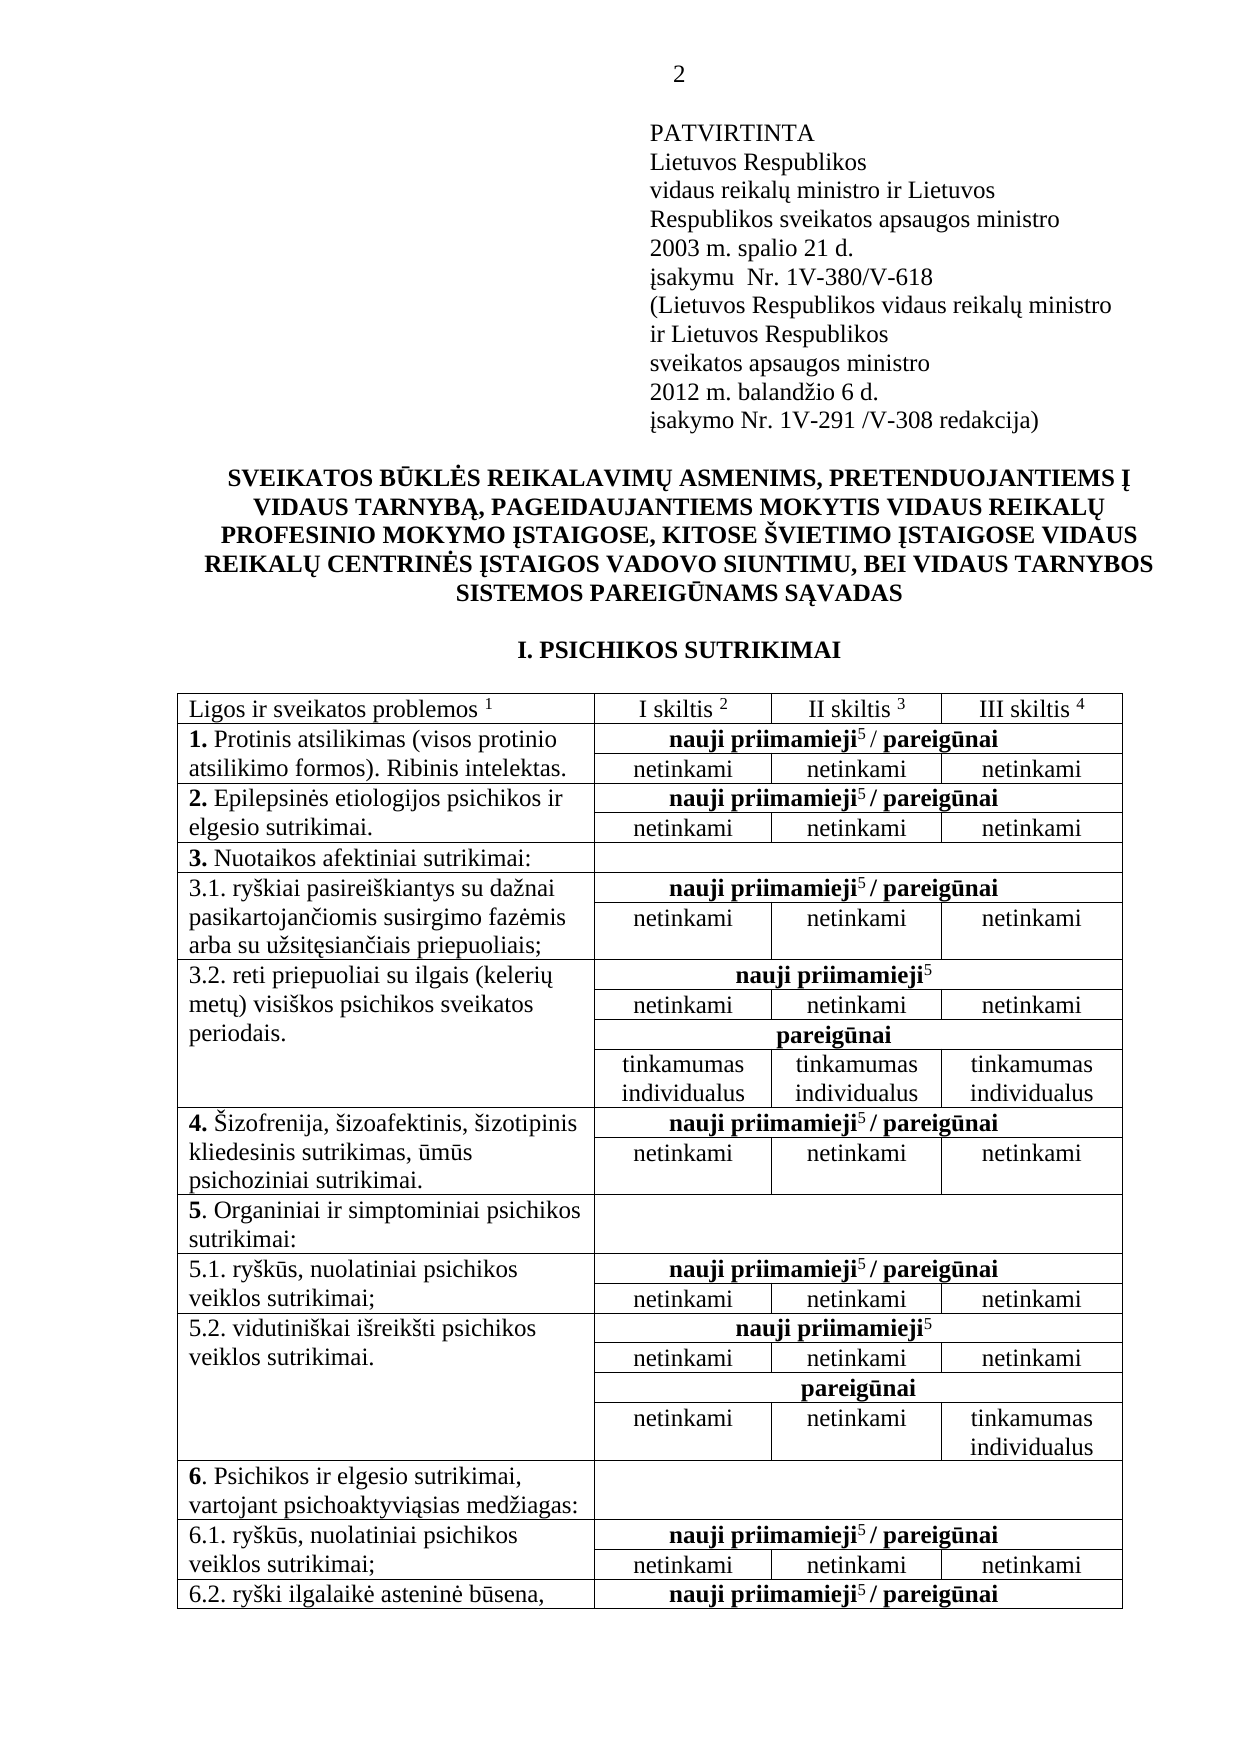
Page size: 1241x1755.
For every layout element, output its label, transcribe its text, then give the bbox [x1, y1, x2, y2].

text I. PSICHIKOS SUTRIKIMAI [177, 636, 1181, 664]
table_cell netinkami [595, 1403, 771, 1460]
table_cell netinkami [595, 1284, 771, 1312]
table_cell netinkami [595, 813, 771, 842]
text Sveikatos būklės reikalavimų asmenims, pretenduojantiems į vidaus tarnybą, pageidaujantiems mokytis vidaus reikalų profesinio mokymo įstaigose, kitose Švietimo įstaigose Vidaus reikalų CENTRINĖS ĮSTAIGOS VADOVO siuntimu, bei vidaus tarnybos sistemos pareigūnams sąvadas [177, 463, 1181, 607]
table_cell [1098, 1520, 1122, 1549]
table_cell nauji priimamieji5 / pareigūnai [595, 1108, 1073, 1137]
table_cell [1073, 1020, 1097, 1048]
table_cell 3.1. ryškiai pasireiškiantys su dažnai pasikartojančiomis susirgimo fazėmis arba su užsitęsiančiais priepuoliais; [178, 873, 594, 959]
table_cell nauji priimamieji5 / pareigūnai [595, 724, 1073, 753]
table_cell 2. Epilepsinės etiologijos psichikos ir elgesio sutrikimai. [178, 784, 594, 842]
table_cell tinkamumas individualus [942, 1403, 1122, 1460]
table_cell netinkami [595, 1138, 771, 1194]
table_cell 5.1. ryškūs, nuolatiniai psichikos veiklos sutrikimai; [178, 1254, 594, 1312]
table_cell [1073, 1580, 1097, 1608]
table_cell [1073, 1195, 1097, 1253]
table_cell 3. Nuotaikos afektiniai sutrikimai: [178, 843, 594, 872]
table_cell netinkami [942, 813, 1122, 842]
table_header II skiltis 3 [772, 694, 941, 723]
table_cell tinkamumas individualus [595, 1050, 771, 1107]
table_cell [1098, 1461, 1122, 1519]
table_cell [595, 1195, 1073, 1253]
table_cell netinkami [942, 1284, 1122, 1312]
table_cell [1073, 1461, 1097, 1519]
table_cell netinkami [772, 754, 941, 782]
text 2003 m. spalio 21 d. [649, 233, 1181, 262]
table_cell nauji priimamieji5 / pareigūnai [595, 1520, 1073, 1549]
table_cell netinkami [595, 1550, 771, 1578]
table_cell [1073, 724, 1097, 753]
table_header III skiltis 4 [942, 694, 1122, 723]
table_cell nauji priimamieji5 / pareigūnai [595, 784, 1073, 812]
table_cell netinkami [772, 813, 941, 842]
table_cell [1073, 1254, 1097, 1283]
table_cell tinkamumas individualus [772, 1050, 941, 1107]
table_cell nauji priimamieji5 / pareigūnai [595, 873, 1073, 902]
table_cell [1098, 843, 1122, 872]
table_cell 6. Psichikos ir elgesio sutrikimai, vartojant psichoaktyviąsias medžiagas: [178, 1461, 594, 1519]
text PATVIRTINTA [649, 118, 1181, 147]
table_cell netinkami [942, 1343, 1122, 1372]
table_cell netinkami [772, 1138, 941, 1194]
table_cell [1098, 1314, 1122, 1342]
table_header I skiltis 2 [595, 694, 771, 723]
table_cell pareigūnai [595, 1020, 1073, 1048]
table_cell netinkami [942, 1550, 1122, 1578]
table_cell nauji priimamieji5 [595, 1314, 1073, 1342]
table_cell 5.2. vidutiniškai išreikšti psichikos veiklos sutrikimai. [178, 1314, 594, 1460]
table_cell netinkami [772, 1403, 941, 1460]
table_cell [1098, 1195, 1122, 1253]
table_cell [1098, 873, 1122, 902]
table_cell [595, 1461, 1073, 1519]
table_cell netinkami [772, 1343, 941, 1372]
table_cell 1. Protinis atsilikimas (visos protinio atsilikimo formos). Ribinis intelektas. [178, 724, 594, 782]
table_cell [1098, 960, 1122, 989]
table_cell [1098, 1580, 1122, 1608]
table_cell [1073, 1520, 1097, 1549]
table_cell nauji priimamieji5 / pareigūnai [595, 1254, 1073, 1283]
table_cell [1073, 960, 1097, 989]
table_cell tinkamumas individualus [942, 1050, 1122, 1107]
table_cell [1073, 843, 1097, 872]
table_cell [595, 843, 1073, 872]
table_header Ligos ir sveikatos problemos 1 [178, 694, 594, 723]
table_cell 6.2. ryški ilgalaikė asteninė būsena, [178, 1580, 594, 1608]
text 2012 m. balandžio 6 d. [649, 377, 1181, 406]
table_cell netinkami [772, 1284, 941, 1312]
table_cell 3.2. reti priepuoliai su ilgais (kelerių metų) visiškos psichikos sveikatos periodais. [178, 960, 594, 1107]
text sveikatos apsaugos ministro [649, 348, 1181, 377]
table_cell [1073, 873, 1097, 902]
table_cell netinkami [772, 990, 941, 1019]
table_cell netinkami [942, 754, 1122, 782]
table_cell nauji priimamieji5 / pareigūnai [595, 1580, 1073, 1608]
table_cell [1073, 1314, 1097, 1342]
table_cell 6.1. ryškūs, nuolatiniai psichikos veiklos sutrikimai; [178, 1520, 594, 1578]
text ir Lietuvos Respublikos [649, 319, 1181, 348]
table_cell netinkami [595, 990, 771, 1019]
table_cell netinkami [942, 903, 1122, 959]
text Respublikos sveikatos apsaugos ministro [649, 204, 1181, 233]
text įsakymo Nr. 1V-291 /V-308 redakcija) [649, 406, 1181, 434]
table_cell 5. Organiniai ir simptominiai psichikos sutrikimai: [178, 1195, 594, 1253]
table_cell netinkami [942, 990, 1122, 1019]
table_cell netinkami [595, 754, 771, 782]
table_cell 4. Šizofrenija, šizoafektinis, šizotipinis kliedesinis sutrikimas, ūmūs psichoziniai sutrikimai. [178, 1108, 594, 1194]
table_cell netinkami [772, 903, 941, 959]
table_cell netinkami [772, 1550, 941, 1578]
table_cell netinkami [595, 1343, 771, 1372]
table_cell [1098, 784, 1122, 812]
table_cell [1098, 1020, 1122, 1048]
text (Lietuvos Respublikos vidaus reikalų ministro [649, 291, 1181, 319]
table_cell pareigūnai [595, 1373, 1122, 1402]
table_cell [1098, 1108, 1122, 1137]
table_cell [1073, 784, 1097, 812]
table_cell netinkami [942, 1138, 1122, 1194]
text įsakymu Nr. 1V-380/V-618 [649, 262, 1181, 291]
text Lietuvos Respublikos [649, 147, 1181, 176]
table_cell [1098, 1254, 1122, 1283]
table_cell netinkami [595, 903, 771, 959]
table_cell [1073, 1108, 1097, 1137]
text vidaus reikalų ministro ir Lietuvos [649, 176, 1181, 204]
table_cell nauji priimamieji5 [595, 960, 1073, 989]
table_cell [1098, 724, 1122, 753]
